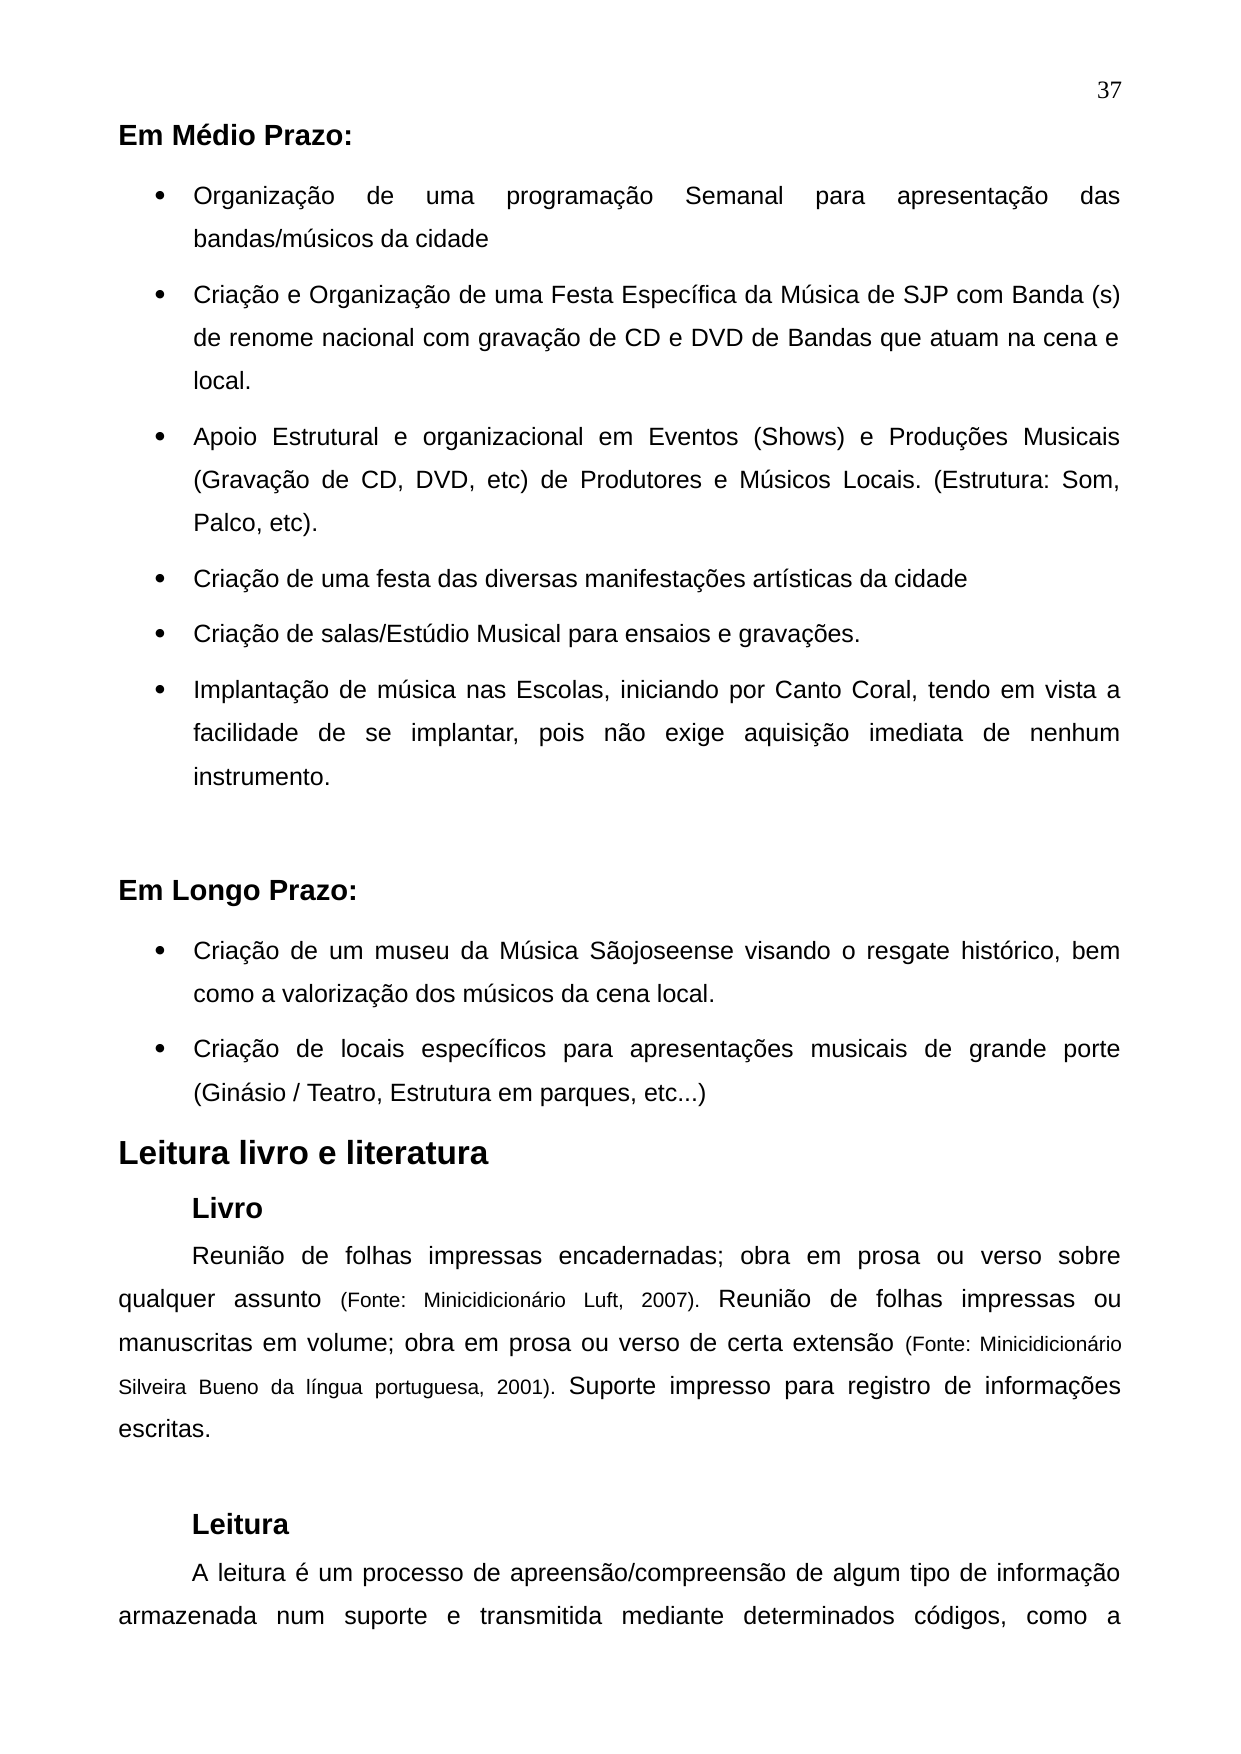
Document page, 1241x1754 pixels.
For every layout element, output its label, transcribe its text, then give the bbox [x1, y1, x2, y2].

text Livro [118, 1191, 1122, 1224]
list Apoio Estrutural e organizacional em Eventos (Shows) e Produções Musicais (Gravação de CD, DVD, etc) de Produtores e Músicos Locais. (Estrutura: Som, Palco, etc). [156, 422, 1122, 537]
text A leitura é um processo de apreensão/compreensão de algum tipo de informação armazenada num suporte e transmitida mediante determinados códigos, como a [118, 1557, 1122, 1629]
text Em Longo Prazo: [118, 873, 1122, 906]
list Criação de locais específicos para apresentações musicais de grande porte (Ginásio / Teatro, Estrutura em parques, etc...) [156, 1034, 1122, 1106]
text Leitura [118, 1507, 1122, 1541]
list Organização de uma programação Semanal para apresentação das bandas/músicos da cidade [156, 181, 1122, 253]
text Leitura livro e literatura [118, 1133, 1122, 1172]
list Criação e Organização de uma Festa Específica da Música de SJP com Banda (s) de renome nacional com gravação de CD e DVD de Bandas que atuam na cena e local. [156, 280, 1122, 395]
list Criação de um museu da Música Sãojoseense visando o resgate histórico, bem como a valorização dos músicos da cena local. [156, 936, 1122, 1008]
list Implantação de música nas Escolas, iniciando por Canto Coral, tendo em vista a facilidade de se implantar, pois não exige aquisição imediata de nenhum instrumento. [156, 675, 1122, 790]
text Em Médio Prazo: [118, 118, 1122, 152]
list Criação de salas/Estúdio Musical para ensaios e gravações. [156, 619, 1122, 648]
text Reunião de folhas impressas encadernadas; obra em prosa ou verso sobre qualquer assunto (Fonte: Minicidicionário Luft, 2007). Reunião de folhas impressas ou manuscritas em volume; obra em prosa ou verso de certa extensão (Fonte: Minicidicionário Silveira Bueno da língua portuguesa, 2001). Suporte impresso para registro de informações escritas. [118, 1241, 1122, 1442]
list Criação de uma festa das diversas manifestações artísticas da cidade [156, 564, 1122, 593]
